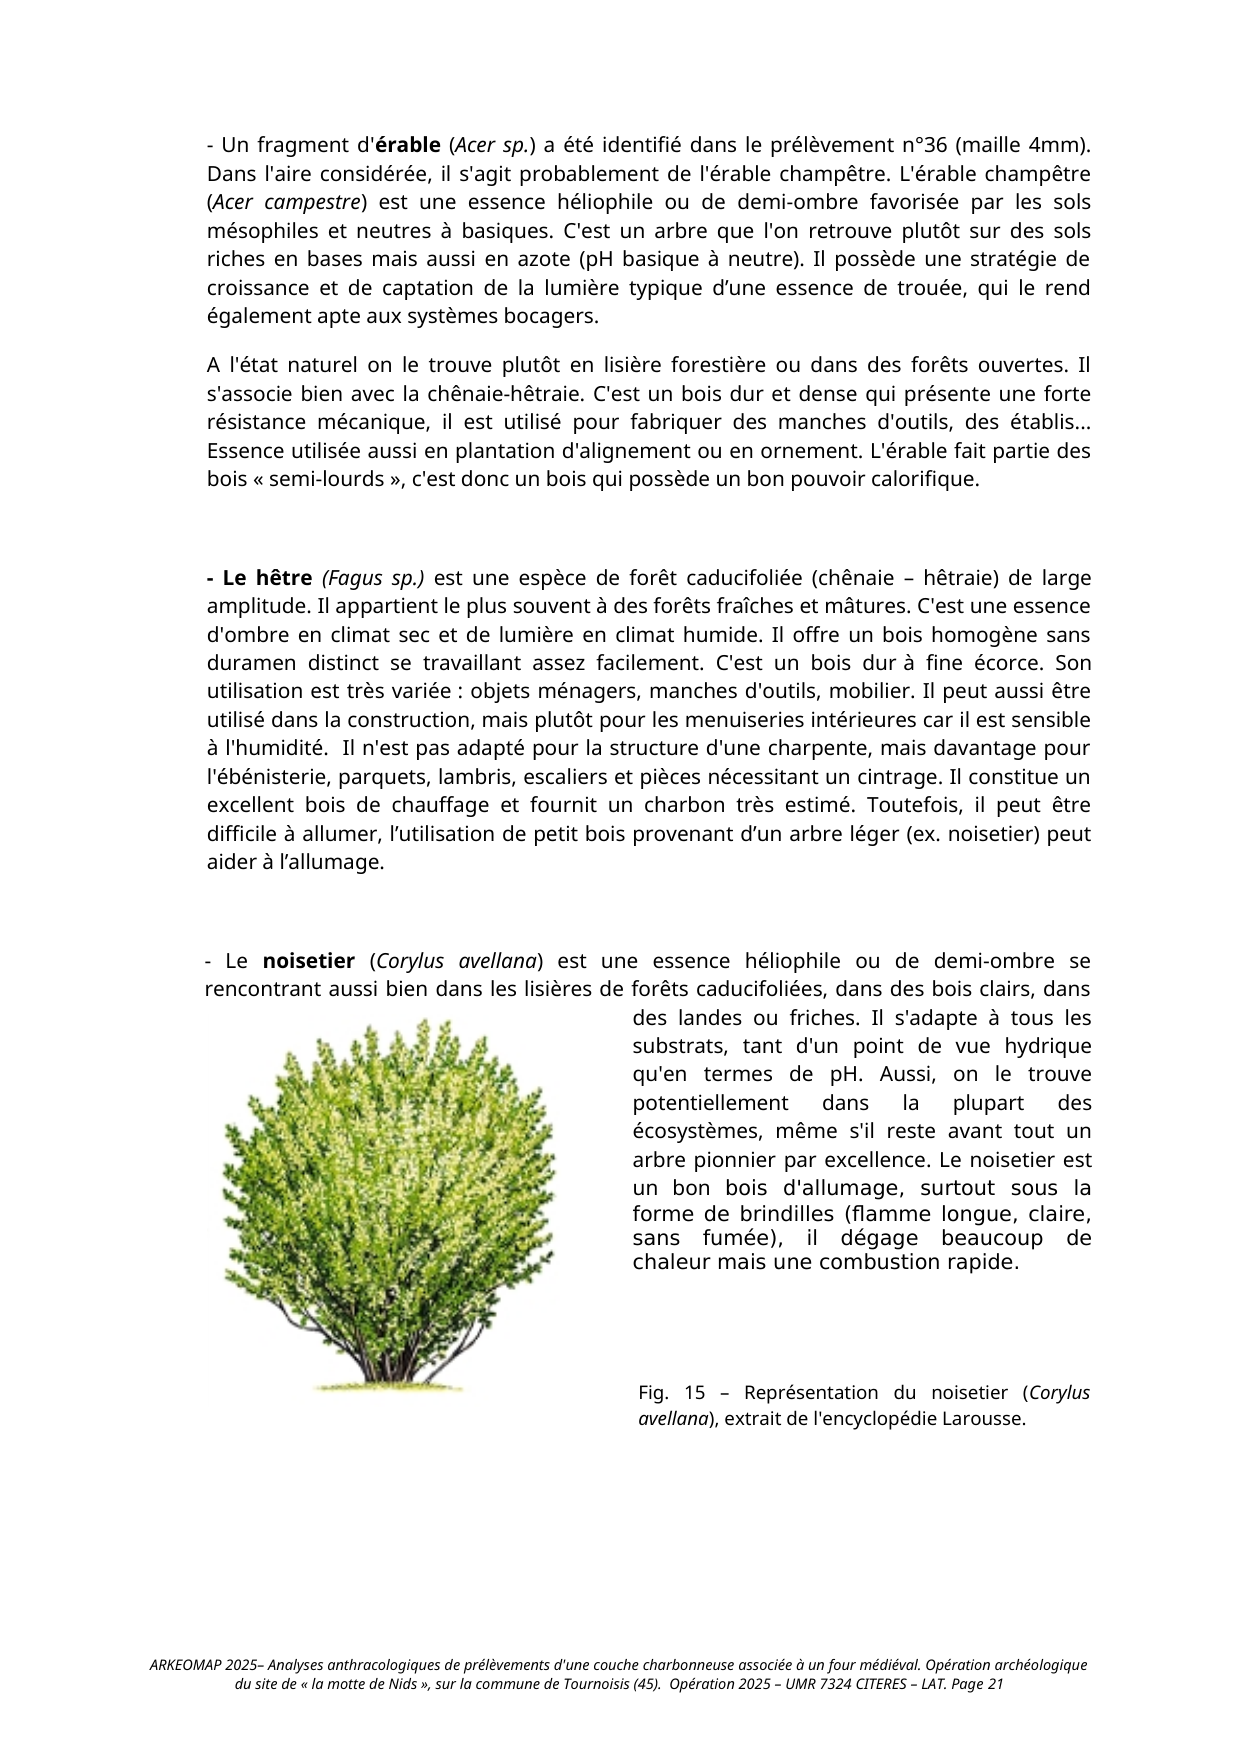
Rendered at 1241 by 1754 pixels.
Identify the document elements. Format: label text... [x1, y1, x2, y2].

text - Un fragment d'érable (Acer sp.) a été identifié dans le prélèvement n°36 (maille 4mm). Dans l'aire considérée, il s'agit probablement de l'érable champêtre. L'érable champêtre (Acer campestre) est une essence héliophile ou de demi-ombre favorisée par les sols mésophiles et neutres à basiques. C'est un arbre que l'on retrouve plutôt sur des sols riches en bases mais aussi en azote (pH basique à neutre). Il possède une stratégie de croissance et de captation de la lumière typique d’une essence de trouée, qui le rend également apte aux systèmes bocagers. [207, 131, 1092, 330]
picture [207, 1014, 576, 1407]
list - Le hêtre (Fagus sp.) est une espèce de forêt caducifoliée (chênaie – hêtraie) de large amplitude. Il appartient le plus souvent à des forêts fraîches et mâtures. C'est une essence d'ombre en climat sec et de lumière en climat humide. Il offre un bois homogène sans duramen distinct se travaillant assez facilement. C'est un bois dur à fine écorce. Son utilisation est très variée : objets ménagers, manches d'outils, mobilier. Il peut aussi être utilisé dans la construction, mais plutôt pour les menuiseries intérieures car il est sensible à l'humidité. Il n'est pas adapté pour la structure d'une charpente, mais davantage pour l'ébénisterie, parquets, lambris, escaliers et pièces nécessitant un cintrage. Il constitue un excellent bois de chauffage et fournit un charbon très estimé. Toutefois, il peut être difficile à allumer, l’utilisation de petit bois provenant d’un arbre léger (ex. noisetier) peut aider à l’allumage. [207, 563, 1092, 876]
text A l'état naturel on le trouve plutôt en lisière forestière ou dans des forêts ouvertes. Il s'associe bien avec la chênaie-hêtraie. C'est un bois dur et dense qui présente une forte résistance mécanique, il est utilisé pour fabriquer des manches d'outils, des établis... Essence utilisée aussi en plantation d'alignement ou en ornement. L'érable fait partie des bois « semi-lourds », c'est donc un bois qui possède un bon pouvoir calorifique. [207, 351, 1092, 493]
list Fig. 15 – Représentation du noisetier (Corylus avellana), extrait de l'encyclopédie Larousse. [210, 1379, 1092, 1430]
list - Le noisetier (Corylus avellana) est une essence héliophile ou de demi-ombre se rencontrant aussi bien dans les lisières de forêts caducifoliées, dans des bois clairs, dans des landes ou friches. Il s'adapte à tous les substrats, tant d'un point de vue hydrique qu'en termes de pH. Aussi, on le trouve potentiellement dans la plupart des écosystèmes, même s'il reste avant tout un arbre pionnier par excellence. Le noisetier est un bon bois d'allumage, surtout sous la forme de brindilles (flamme longue, claire, sans fumée), il dégage beaucoup de chaleur mais une combustion rapide. [204, 946, 1092, 1274]
